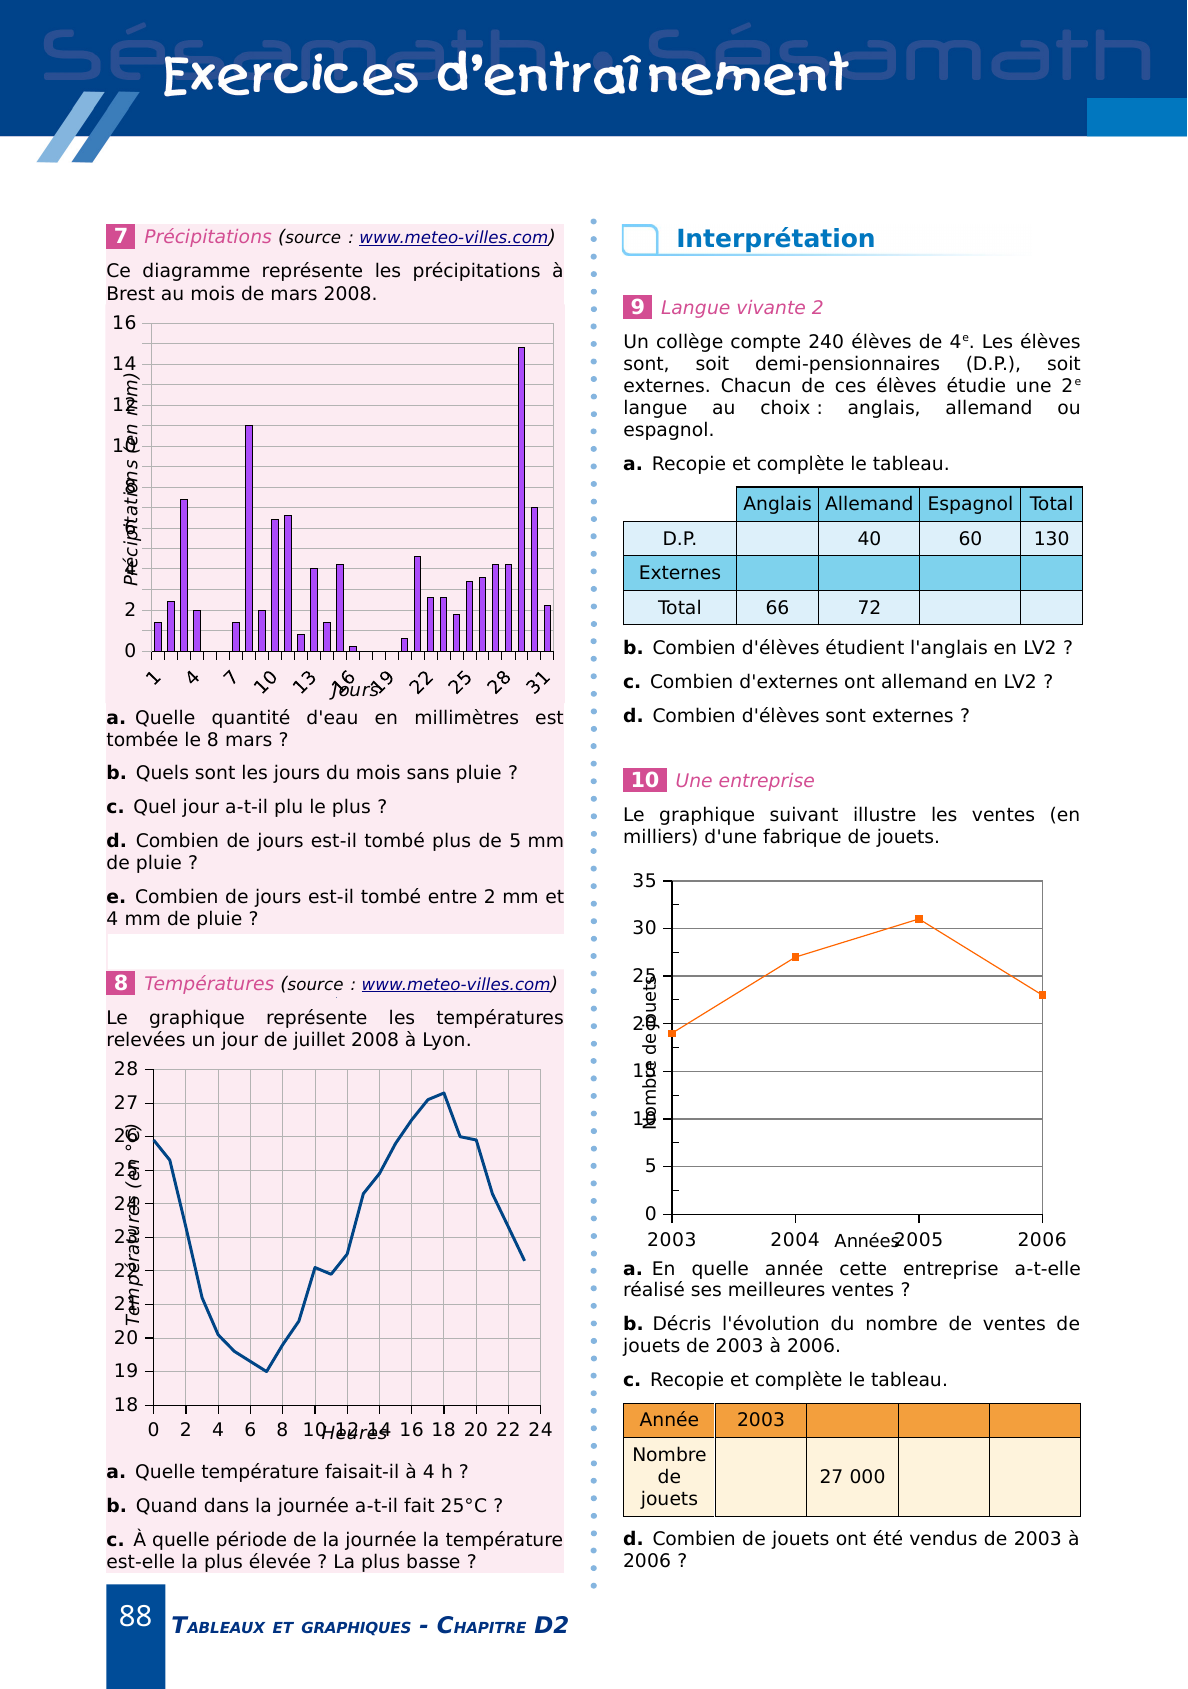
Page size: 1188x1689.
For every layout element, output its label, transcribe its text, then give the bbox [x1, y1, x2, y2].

table_cell [737, 522, 818, 555]
list En quelle année cette entreprise a‑t‑elle réalisé ses meilleures ventes ? [623, 860, 1081, 1301]
list Quel jour a‑t‑il plu le plus ? [106, 796, 564, 818]
table_cell 130 [1021, 522, 1082, 555]
list Un collège compte 240 élèves de 4e. Les élèves sont, soit demi‑pensionnaires (D.P.), soit externes. Chacun de ces élèves étudie une 2e langue au choix : anglais, allemand ou espagnol. [623, 331, 1081, 441]
table_cell [899, 1438, 989, 1516]
list Interprétation [1033, 224, 1081, 254]
list Une entreprise [667, 768, 1081, 792]
table_cell 27 000 [807, 1438, 898, 1516]
list Quelle quantité d'eau en millimètres est tombée le 8 mars ? [106, 704, 564, 751]
text Ce diagramme représente les précipitations à Brest au mois de mars 2008. [106, 260, 564, 304]
table_cell 72 [819, 591, 919, 624]
list Combien d'élèves sont externes ? [623, 705, 1081, 727]
table_header Total [1021, 488, 1082, 521]
picture [621, 224, 1033, 256]
table_cell 66 [737, 591, 818, 624]
list Quelle température faisait‑il à 4 h ? [106, 1063, 564, 1483]
table_header 2003 [716, 1404, 806, 1437]
list Températures (source : www.meteo-villes.com) [135, 971, 564, 995]
table_cell [716, 1438, 806, 1516]
table_cell Total [624, 591, 736, 624]
table_header [990, 1404, 1080, 1437]
table_header Anglais [737, 488, 818, 521]
list Combien de jouets ont été vendus de 2003 à 2006 ? [623, 1528, 1081, 1572]
list Combien d'externes ont allemand en LV2 ? [623, 671, 1081, 693]
table_header Année [624, 1404, 714, 1437]
table_cell [1021, 556, 1082, 590]
table_cell D.P. [624, 522, 736, 555]
table_cell 60 [920, 522, 1020, 555]
table_header Espagnol [920, 488, 1020, 521]
list Recopie et complète le tableau. [623, 1369, 1081, 1391]
list Recopie et complète le tableau. [623, 453, 1081, 475]
table_header [807, 1404, 898, 1437]
text Le graphique représente les températures relevées un jour de juillet 2008 à Lyon. [106, 1007, 564, 1051]
list Décris l'évolution du nombre de ventes de jouets de 2003 à 2006. [623, 1313, 1081, 1357]
table_cell [920, 556, 1020, 590]
table_cell Nombre de jouets [624, 1438, 714, 1516]
table_cell [737, 556, 818, 590]
table_cell 40 [819, 522, 919, 555]
table_cell [990, 1438, 1080, 1516]
list Langue vivante 2 [652, 295, 1081, 319]
list À quelle période de la journée la température est‑elle la plus élevée ? La plus basse ? [106, 1529, 564, 1573]
table_header Allemand [819, 488, 919, 521]
list Quand dans la journée a‑t‑il fait 25°C ? [106, 1495, 564, 1517]
table_cell Externes [624, 556, 736, 590]
list Combien de jours est‑il tombé plus de 5 mm de pluie ? [106, 830, 564, 874]
list Précipitations (source : www.meteo-villes.com) [135, 224, 564, 249]
list Quels sont les jours du mois sans pluie ? [106, 762, 564, 784]
list Combien de jours est‑il tombé entre 2 mm et 4 mm de pluie ? [106, 886, 564, 929]
table_header [623, 486, 736, 521]
table_cell [1021, 591, 1082, 624]
table_cell [819, 556, 919, 590]
table_cell [920, 591, 1020, 624]
list Combien d'élèves étudient l'anglais en LV2 ? [623, 637, 1081, 659]
table_header [899, 1404, 989, 1437]
text Le graphique suivant illustre les ventes (en milliers) d'une fabrique de jouets. [623, 804, 1081, 848]
picture [0, 0, 1187, 163]
